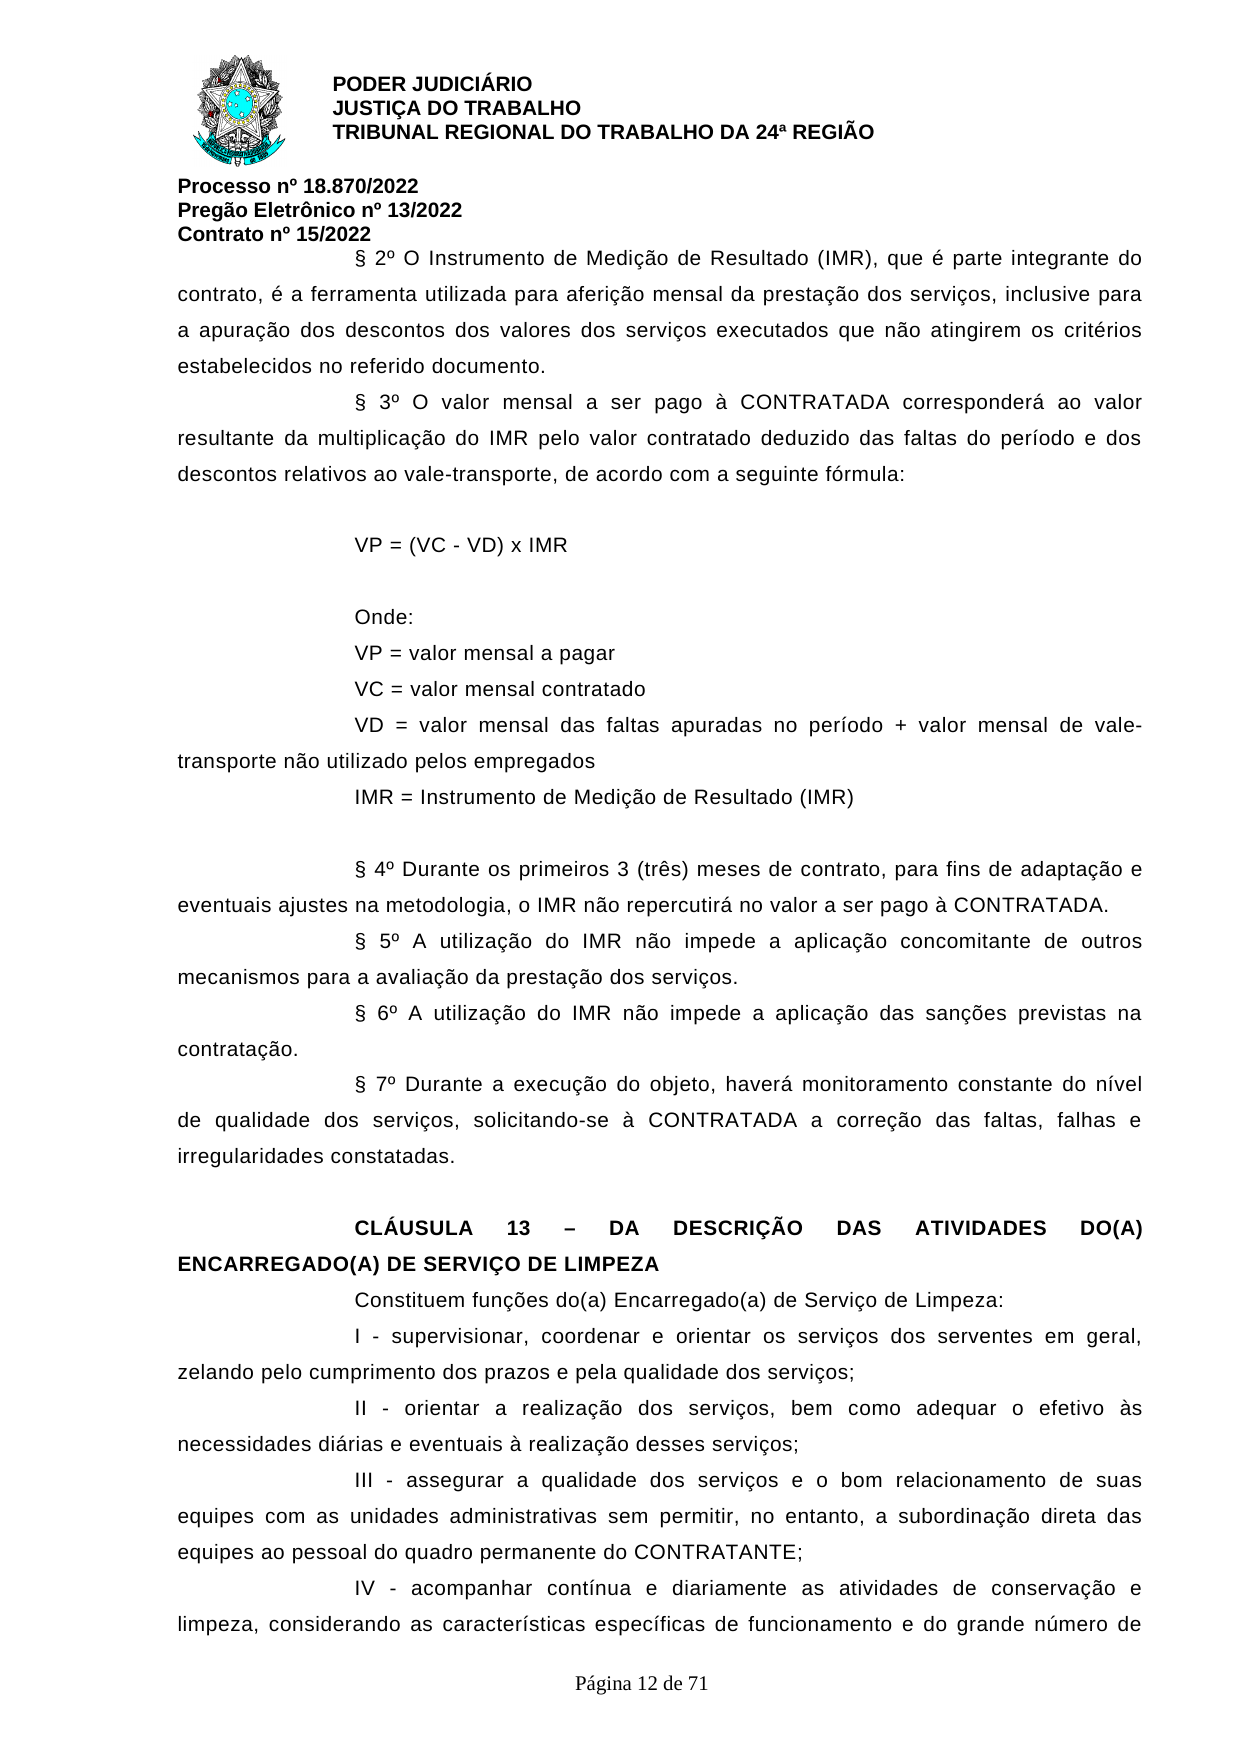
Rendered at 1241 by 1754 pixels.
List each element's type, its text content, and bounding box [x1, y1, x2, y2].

text Constituem funções do(a) Encarregado(a) de Serviço de Limpeza: [177, 1288, 1144, 1312]
text IV - acompanhar contínua e diariamente as atividades de conservação e limpeza, considerando as características específicas de funcionamento e do grande número de [177, 1575, 1144, 1635]
text II - orientar a realização dos serviços, bem como adequar o efetivo às necessidades diárias e eventuais à realização desses serviços; [177, 1396, 1144, 1456]
text VP = (VC - VD) x IMR [177, 533, 1144, 557]
text VD = valor mensal das faltas apuradas no período + valor mensal de vale- transporte não utilizado pelos empregados [177, 713, 1144, 773]
text IMR = Instrumento de Medição de Resultado (IMR) [177, 785, 1144, 809]
text Onde: [177, 605, 1144, 629]
text III - assegurar a qualidade dos serviços e o bom relacionamento de suas equipes com as unidades administrativas sem permitir, no entanto, a subordinação direta das equipes ao pessoal do quadro permanente do CONTRATANTE; [177, 1468, 1144, 1563]
text CLÁUSULA 13 – DA DESCRIÇÃO DAS ATIVIDADES DO(A) ENCARREGADO(A) DE SERVIÇO DE LIMPEZA [177, 1216, 1144, 1276]
text § 6º A utilização do IMR não impede a aplicação das sanções previstas na contratação. [177, 1000, 1144, 1060]
text VC = valor mensal contratado [177, 677, 1144, 701]
text § 3º O valor mensal a ser pago à CONTRATADA corresponderá ao valor resultante da multiplicação do IMR pelo valor contratado deduzido das faltas do período e dos descontos relativos ao vale-transporte, de acordo com a seguinte fórmula: [177, 389, 1144, 485]
text § 5º A utilização do IMR não impede a aplicação concomitante de outros mecanismos para a avaliação da prestação dos serviços. [177, 928, 1144, 988]
text § 7º Durante a execução do objeto, haverá monitoramento constante do nível de qualidade dos serviços, solicitando-se à CONTRATADA a correção das faltas, falhas e irregularidades constatadas. [177, 1072, 1144, 1168]
text § 2º O Instrumento de Medição de Resultado (IMR), que é parte integrante do contrato, é a ferramenta utilizada para aferição mensal da prestação dos serviços, inclusive para a apuração dos descontos dos valores dos serviços executados que não atingirem os critérios estabelecidos no referido documento. [177, 246, 1144, 377]
text I - supervisionar, coordenar e orientar os serviços dos serventes em geral, zelando pelo cumprimento dos prazos e pela qualidade dos serviços; [177, 1324, 1144, 1384]
picture [192, 55, 287, 167]
text VP = valor mensal a pagar [177, 641, 1144, 665]
text § 4º Durante os primeiros 3 (três) meses de contrato, para fins de adaptação e eventuais ajustes na metodologia, o IMR não repercutirá no valor a ser pago à CONTRATADA. [177, 857, 1144, 917]
